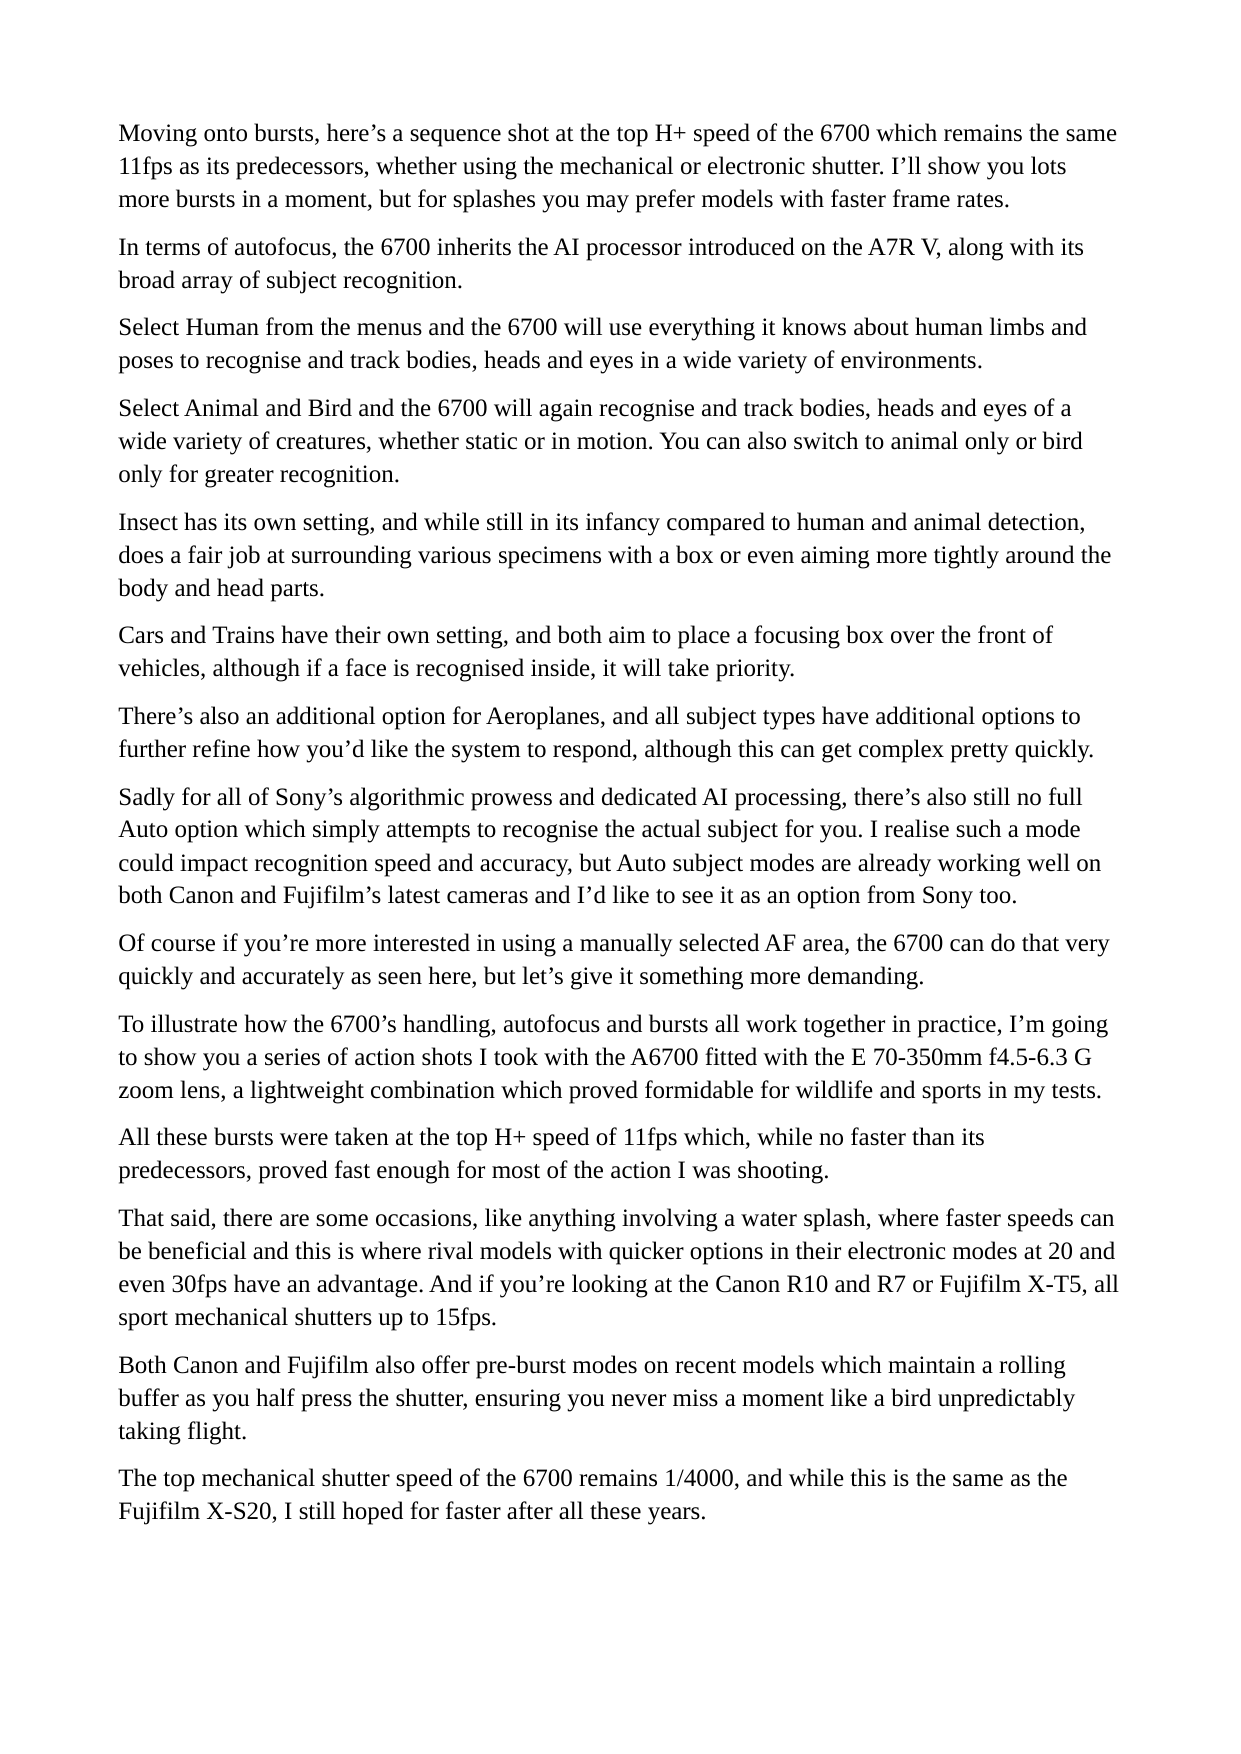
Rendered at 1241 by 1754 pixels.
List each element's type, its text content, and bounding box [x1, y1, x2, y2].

text There’s also an additional option for Aeroplanes, and all subject types have additional options to further refine how you’d like the system to respond, although this can get complex pretty quickly. [118, 701, 1122, 763]
text Select Animal and Bird and the 6700 will again recognise and track bodies, heads and eyes of a wide variety of creatures, whether static or in motion. You can also switch to animal only or bird only for greater recognition. [118, 393, 1122, 488]
text Select Human from the menus and the 6700 will use everything it knows about human limbs and poses to recognise and track bodies, heads and eyes in a wide variety of environments. [118, 312, 1122, 374]
text Cars and Trains have their own setting, and both aim to place a focusing box over the front of vehicles, although if a face is recognised inside, it will take priority. [118, 620, 1122, 682]
text To illustrate how the 6700’s handling, autofocus and bursts all work together in practice, I’m going to show you a series of action shots I took with the A6700 fitted with the E 70-350mm f4.5-6.3 G zoom lens, a lightweight combination which proved formidable for wildlife and sports in my tests. [118, 1009, 1122, 1104]
text Insect has its own setting, and while still in its infancy compared to human and animal detection, does a fair job at surrounding various specimens with a box or even aiming more tightly around the body and head parts. [118, 507, 1122, 601]
text Both Canon and Fujifilm also offer pre-burst modes on recent models which maintain a rolling buffer as you half press the shutter, ensuring you never miss a moment like a bird unpredictably taking flight. [118, 1350, 1122, 1444]
text Moving onto bursts, here’s a sequence shot at the top H+ speed of the 6700 which remains the same 11fps as its predecessors, whether using the mechanical or electronic shutter. I’ll show you lots more bursts in a moment, but for splashes you may prefer models with faster frame rates. [118, 118, 1122, 213]
text That said, there are some occasions, like anything involving a water splash, where faster speeds can be beneficial and this is where rival models with quicker options in their electronic modes at 20 and even 30fps have an advantage. And if you’re looking at the Canon R10 and R7 or Fujifilm X-T5, all sport mechanical shutters up to 15fps. [118, 1203, 1122, 1331]
text Of course if you’re more interested in using a manually selected AF area, the 6700 can do that very quickly and accurately as seen here, but let’s give it something more demanding. [118, 928, 1122, 990]
text All these bursts were taken at the top H+ speed of 11fps which, while no faster than its predecessors, proved fast enough for most of the action I was shooting. [118, 1122, 1122, 1184]
text The top mechanical shutter speed of the 6700 remains 1/4000, and while this is the same as the Fujifilm X-S20, I still hoped for faster after all these years. [118, 1463, 1122, 1525]
text Sadly for all of Sony’s algorithmic prowess and dedicated AI processing, there’s also still no full Auto option which simply attempts to recognise the actual subject for you. I realise such a mode could impact recognition speed and accuracy, but Auto subject modes are already working well on both Canon and Fujifilm’s latest cameras and I’d like to see it as an option from Sony too. [118, 782, 1122, 909]
text In terms of autofocus, the 6700 inherits the AI processor introduced on the A7R V, along with its broad array of subject recognition. [118, 232, 1122, 293]
